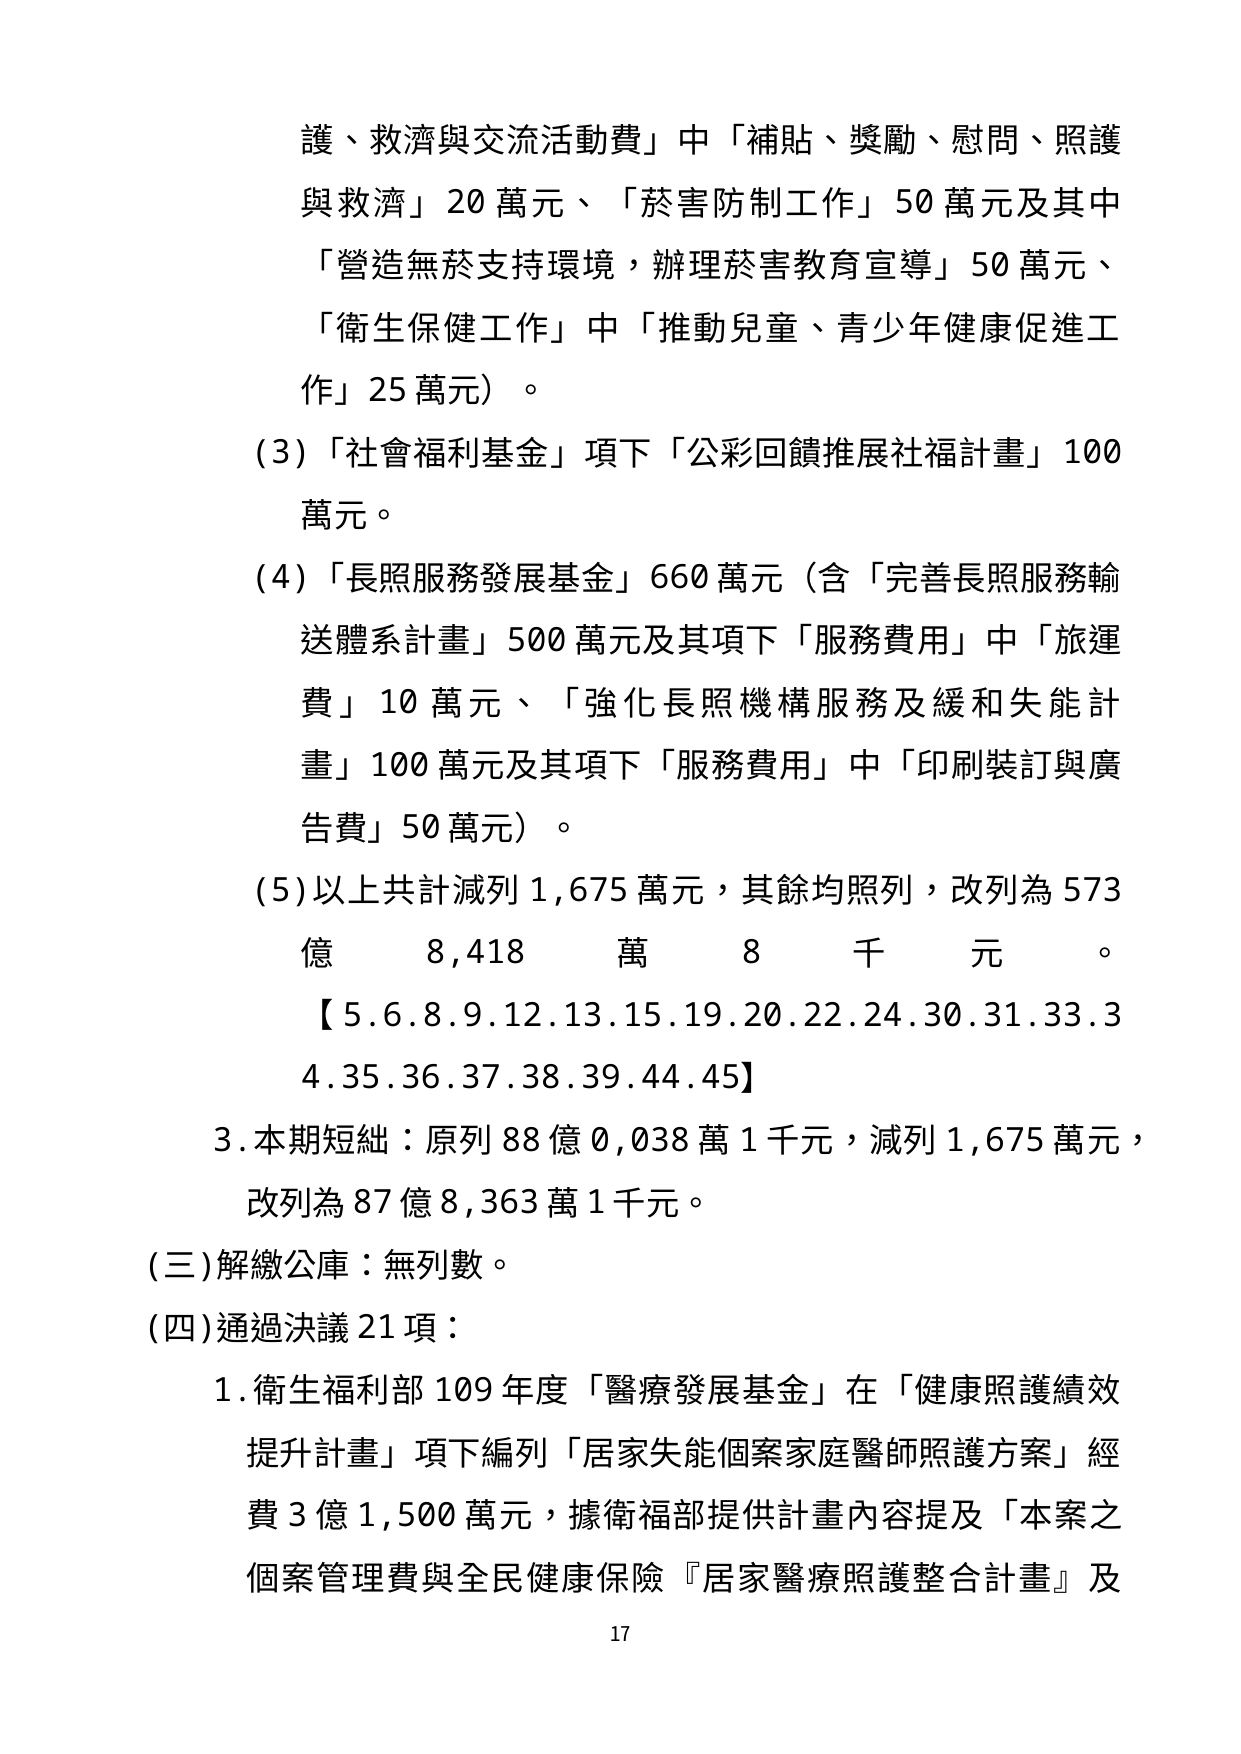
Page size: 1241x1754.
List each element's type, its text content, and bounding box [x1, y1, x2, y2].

text (3)「社會福利基金」項下「公彩回饋推展社福計畫」100萬元。 [251, 409, 1122, 534]
text 護、救濟與交流活動費」中「補貼、獎勵、慰問、照護與救濟」20萬元、「菸害防制工作」50萬元及其中「營造無菸支持環境，辦理菸害教育宣導」50萬元、「衛生保健工作」中「推動兒童、青少年健康促進工作」25萬元）。 [251, 97, 1122, 409]
text (5)以上共計減列1,675萬元，其餘均照列，改列為573億8,418萬8千元。【5.6.8.9.12.13.15.19.20.22.24.30.31.33.34.35.36.37.38.39.44.45】 [251, 847, 1122, 1097]
text (三)解繳公庫：無列數。 [143, 1222, 1122, 1284]
text 3.本期短絀：原列88億0,038萬1千元，減列1,675萬元，改列為87億8,363萬1千元。 [212, 1097, 1122, 1222]
text (4)「長照服務發展基金」660萬元（含「完善長照服務輸送體系計畫」500萬元及其項下「服務費用」中「旅運費」10萬元、「強化長照機構服務及緩和失能計畫」100萬元及其項下「服務費用」中「印刷裝訂與廣告費」50萬元）。 [251, 534, 1122, 847]
text 1.衛生福利部109年度「醫療發展基金」在「健康照護績效提升計畫」項下編列「居家失能個案家庭醫師照護方案」經費3億1,500萬元，據衛福部提供計畫內容提及「本案之個案管理費與全民健康保險『居家醫療照護整合計畫』及 [212, 1347, 1122, 1597]
text (四)通過決議21項： [143, 1284, 1122, 1347]
